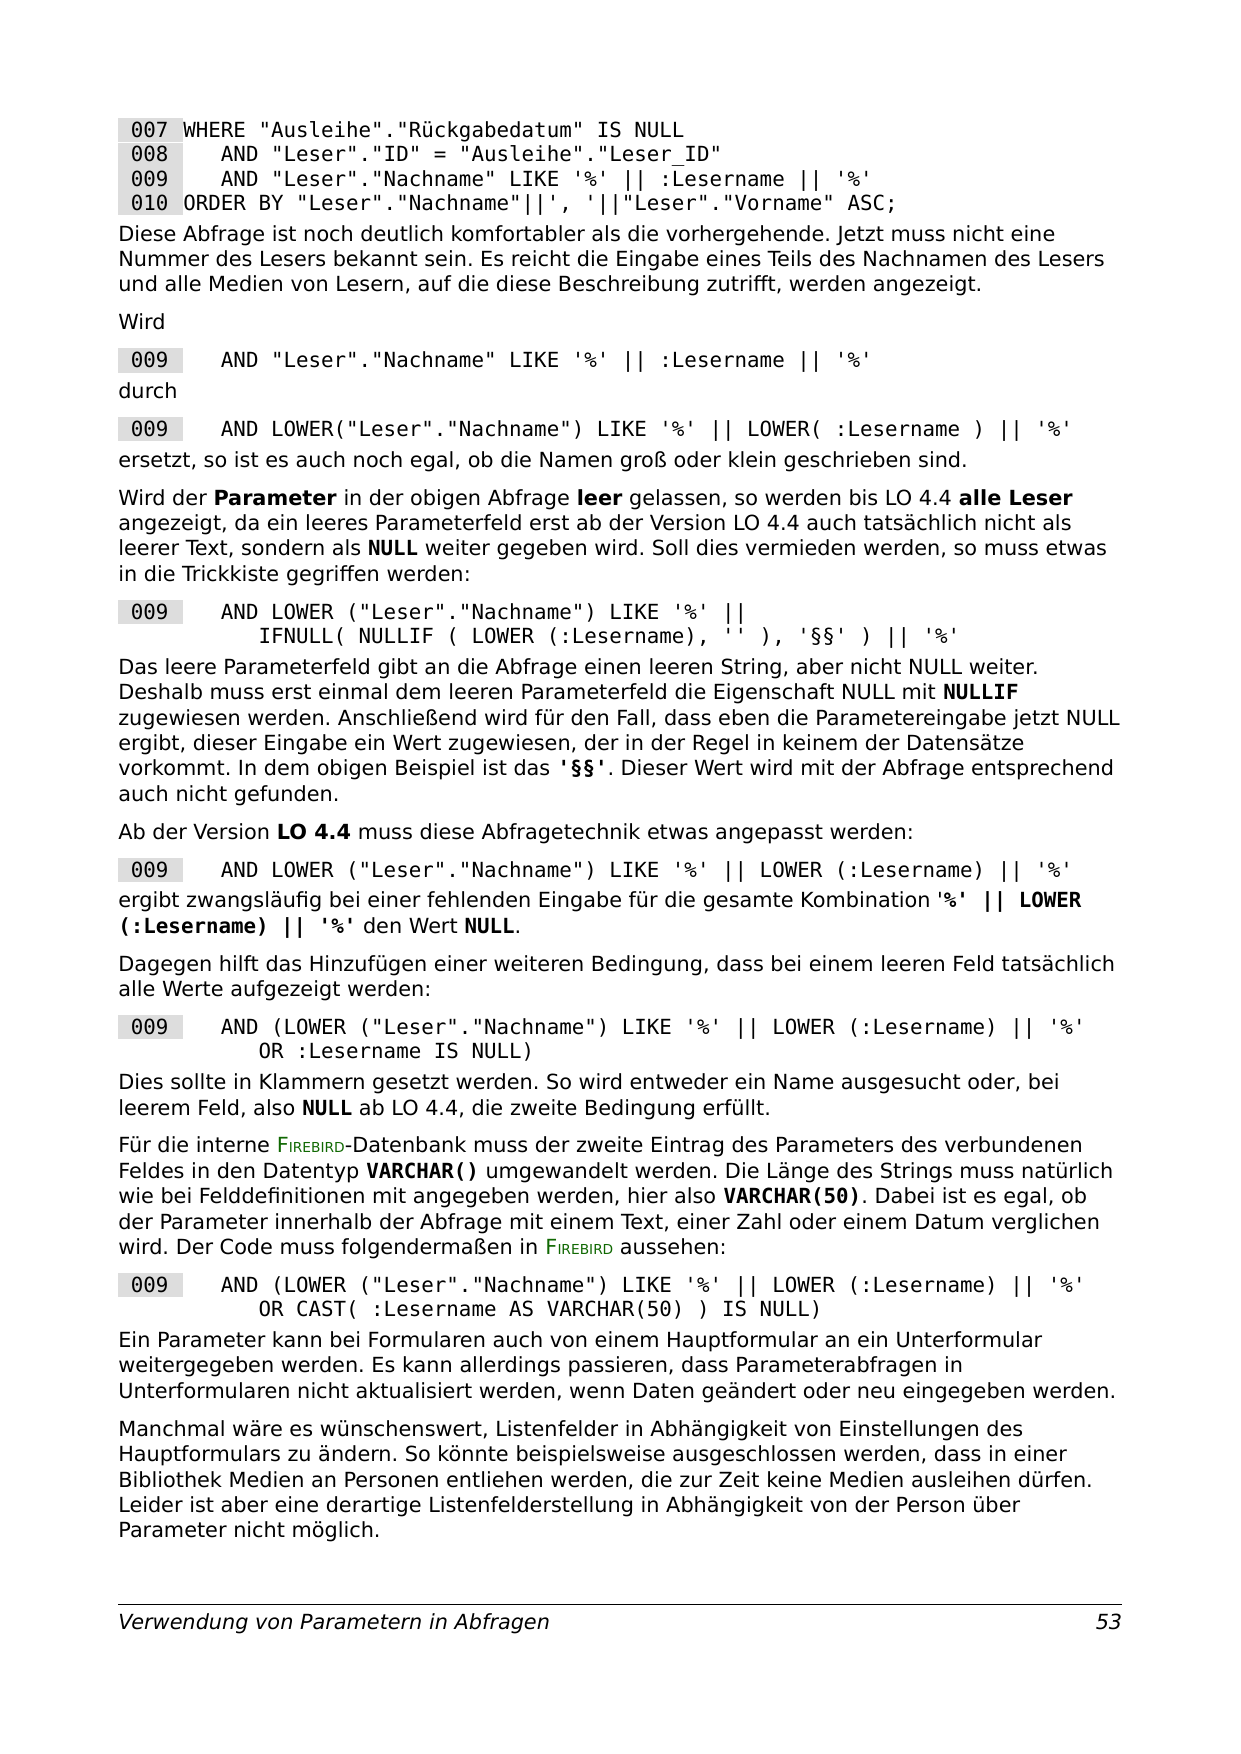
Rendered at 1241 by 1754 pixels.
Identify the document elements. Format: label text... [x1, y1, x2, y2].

list AND "Leser"."Nachname" LIKE '%' || :Lesername || '%' [183, 348, 1122, 373]
list WHERE "Ausleihe"."Rückgabedatum" IS NULL [183, 118, 1122, 142]
text Ein Parameter kann bei Formularen auch von einem Hauptformular an ein Unterformular weitergegeben werden. Es kann allerdings passieren, dass Parameterabfragen in Unterformularen nicht aktualisiert werden, wenn Daten geändert oder neu eingegeben werden. [118, 1328, 1122, 1403]
list AND (LOWER ("Leser"."Nachname") LIKE '%' || LOWER (:Lesername) || '%' OR CAST( :Lesername AS VARCHAR(50) ) IS NULL) [118, 1273, 1122, 1322]
text Für die interne Firebird-Datenbank muss der zweite Eintrag des Parameters des verbundenen Feldes in den Datentyp VARCHAR() umgewandelt werden. Die Länge des Strings muss natürlich wie bei Felddefinitionen mit angegeben werden, hier also VARCHAR(50). Dabei ist es egal, ob der Parameter innerhalb der Abfrage mit einem Text, einer Zahl oder einem Datum verglichen wird. Der Code muss folgendermaßen in Firebird aussehen: [118, 1133, 1122, 1259]
text Dies sollte in Klammern gesetzt werden. So wird entweder ein Name ausgesucht oder, bei leerem Feld, also NULL ab LO 4.4, die zweite Bedingung erfüllt. [118, 1070, 1122, 1120]
text ergibt zwangsläufig bei einer fehlenden Eingabe für die gesamte Kombination '%' || LOWER (:Lesername) || '%' den Wert NULL. [118, 888, 1122, 938]
text Wird [118, 310, 1122, 335]
list AND "Leser"."ID" = "Ausleihe"."Leser_ID" [118, 142, 1122, 167]
list ORDER BY "Leser"."Nachname"||', '||"Leser"."Vorname" ASC; [183, 191, 1122, 215]
text Ab der Version LO 4.4 muss diese Abfragetechnik etwas angepasst werden: [118, 820, 1122, 844]
text Dagegen hilft das Hinzufügen einer weiteren Bedingung, dass bei einem leeren Feld tatsächlich alle Werte aufgezeigt werden: [118, 952, 1122, 1001]
list AND LOWER ("Leser"."Nachname") LIKE '%' || IFNULL( NULLIF ( LOWER (:Lesername), '' ), '§§' ) || '%' [118, 600, 1122, 648]
text durch [118, 379, 1122, 403]
text Manchmal wäre es wünschenswert, Listenfelder in Abhängigkeit von Einstellungen des Hauptformulars zu ändern. So könnte beispielsweise ausgeschlossen werden, dass in einer Bibliothek Medien an Personen entliehen werden, die zur Zeit keine Medien ausleihen dürfen. Leider ist aber eine derartige Listenfelderstellung in Abhängigkeit von der Person über Parameter nicht möglich. [118, 1417, 1122, 1543]
text Diese Abfrage ist noch deutlich komfortabler als die vorhergehende. Jetzt muss nicht eine Nummer des Lesers bekannt sein. Es reicht die Eingabe eines Teils des Nachnamen des Lesers und alle Medien von Lesern, auf die diese Beschreibung zutrifft, werden angezeigt. [118, 222, 1122, 297]
list AND LOWER("Leser"."Nachname") LIKE '%' || LOWER( :Lesername ) || '%' [183, 417, 1122, 441]
list AND LOWER ("Leser"."Nachname") LIKE '%' || LOWER (:Lesername) || '%' [183, 858, 1122, 882]
list AND "Leser"."Nachname" LIKE '%' || :Lesername || '%' [183, 167, 1122, 191]
list AND (LOWER ("Leser"."Nachname") LIKE '%' || LOWER (:Lesername) || '%' OR :Lesername IS NULL) [118, 1015, 1122, 1064]
text Wird der Parameter in der obigen Abfrage leer gelassen, so werden bis LO 4.4 alle Leser angezeigt, da ein leeres Parameterfeld erst ab der Version LO 4.4 auch tatsächlich nicht als leerer Text, sondern als NULL weiter gegeben wird. Soll dies vermieden werden, so muss etwas in die Trickkiste gegriffen werden: [118, 486, 1122, 586]
text ersetzt, so ist es auch noch egal, ob die Namen groß oder klein geschrieben sind. [118, 448, 1122, 472]
text Das leere Parameterfeld gibt an die Abfrage einen leeren String, aber nicht NULL weiter. Deshalb muss erst einmal dem leeren Parameterfeld die Eigenschaft NULL mit NULLIF zugewiesen werden. Anschließend wird für den Fall, dass eben die Parametereingabe jetzt NULL ergibt, dieser Eingabe ein Wert zugewiesen, der in der Regel in keinem der Datensätze vorkommt. In dem obigen Beispiel ist das '§§'. Dieser Wert wird mit der Abfrage entsprechend auch nicht gefunden. [118, 655, 1122, 806]
